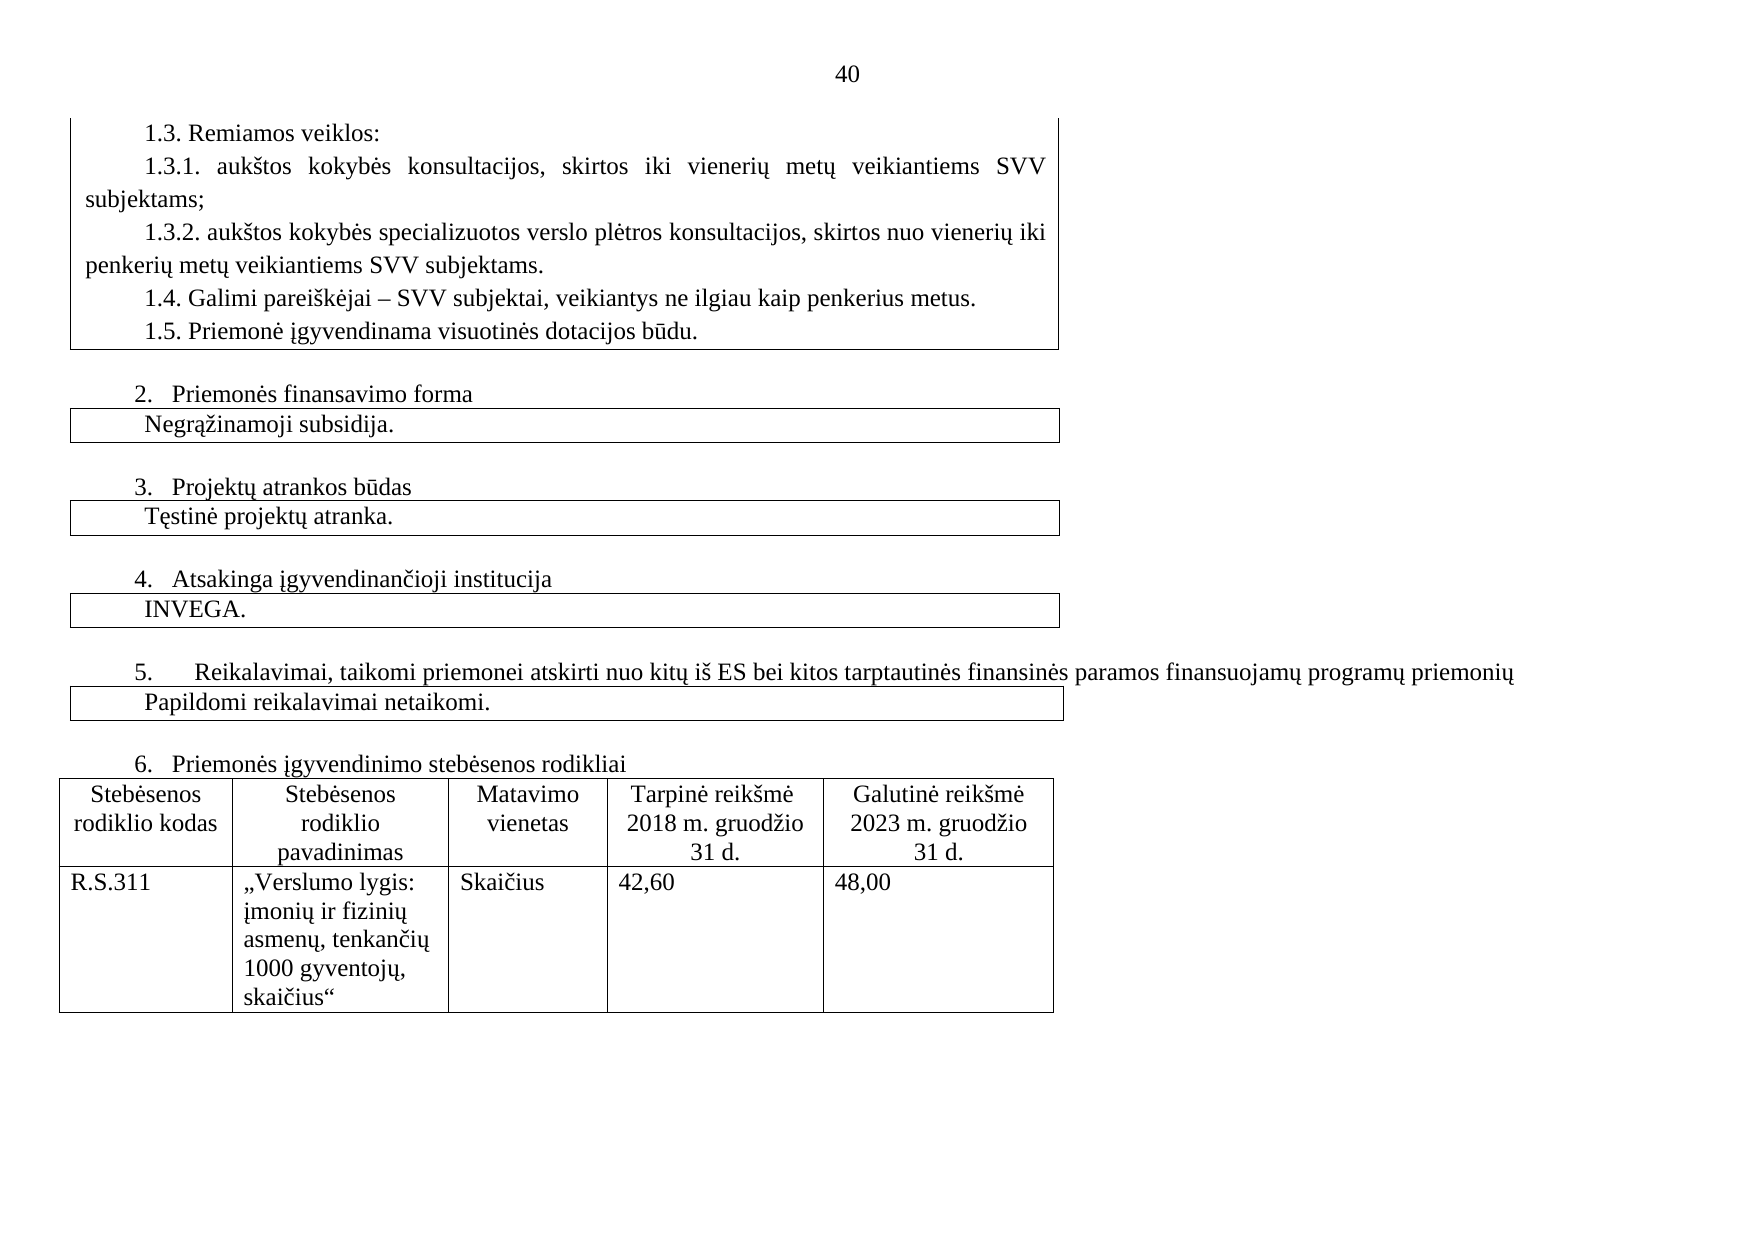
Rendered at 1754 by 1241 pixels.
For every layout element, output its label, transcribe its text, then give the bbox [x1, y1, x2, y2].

table_header INVEGA. [71, 594, 1059, 627]
table_cell 42,60 [608, 867, 823, 1012]
table_header Tęstinė projektų atranka. [71, 501, 1059, 534]
table_header Stebėsenos rodiklio kodas [60, 779, 232, 866]
table_cell R.S.311 [60, 867, 232, 1012]
text 6. Priemonės įgyvendinimo stebėsenos rodikliai [134, 749, 1636, 778]
table_cell 1.4. Galimi pareiškėjai – SVV subjektai, veikiantys ne ilgiau kaip penkerius metus. [71, 283, 1058, 316]
table_header Tarpinė reikšmė 2018 m. gruodžio 31 d. [608, 779, 823, 866]
table_cell 1.3. Remiamos veiklos: 1.3.1. aukštos kokybės konsultacijos, skirtos iki vienerių metų veikiantiems SVV subjektams; 1.3.2. aukštos kokybės specializuotos verslo plėtros konsultacijos, skirtos nuo vienerių iki penkerių metų veikiantiems SVV subjektams. [71, 118, 1058, 283]
table_header Papildomi reikalavimai netaikomi. [71, 687, 1063, 720]
text 4. Atsakinga įgyvendinančioji institucija [134, 564, 1636, 593]
table_cell 48,00 [824, 867, 1053, 1012]
table_cell 1.5. Priemonė įgyvendinama visuotinės dotacijos būdu. [71, 316, 1058, 349]
text 2. Priemonės finansavimo forma [134, 379, 1636, 408]
table_cell Skaičius [449, 867, 607, 1012]
text 5. Reikalavimai, taikomi priemonei atskirti nuo kitų iš ES bei kitos tarptautinės finansinės paramos finansuojamų programų priemonių [59, 657, 1636, 686]
table_header Matavimo vienetas [449, 779, 607, 866]
table_header Stebėsenos rodiklio pavadinimas [233, 779, 448, 866]
table_header Negrąžinamoji subsidija. [71, 409, 1059, 442]
text 3. Projektų atrankos būdas [134, 472, 1636, 500]
table_header Galutinė reikšmė 2023 m. gruodžio 31 d. [824, 779, 1053, 866]
table_cell „Verslumo lygis: įmonių ir fizinių asmenų, tenkančių 1000 gyventojų, skaičius“ [233, 867, 448, 1012]
